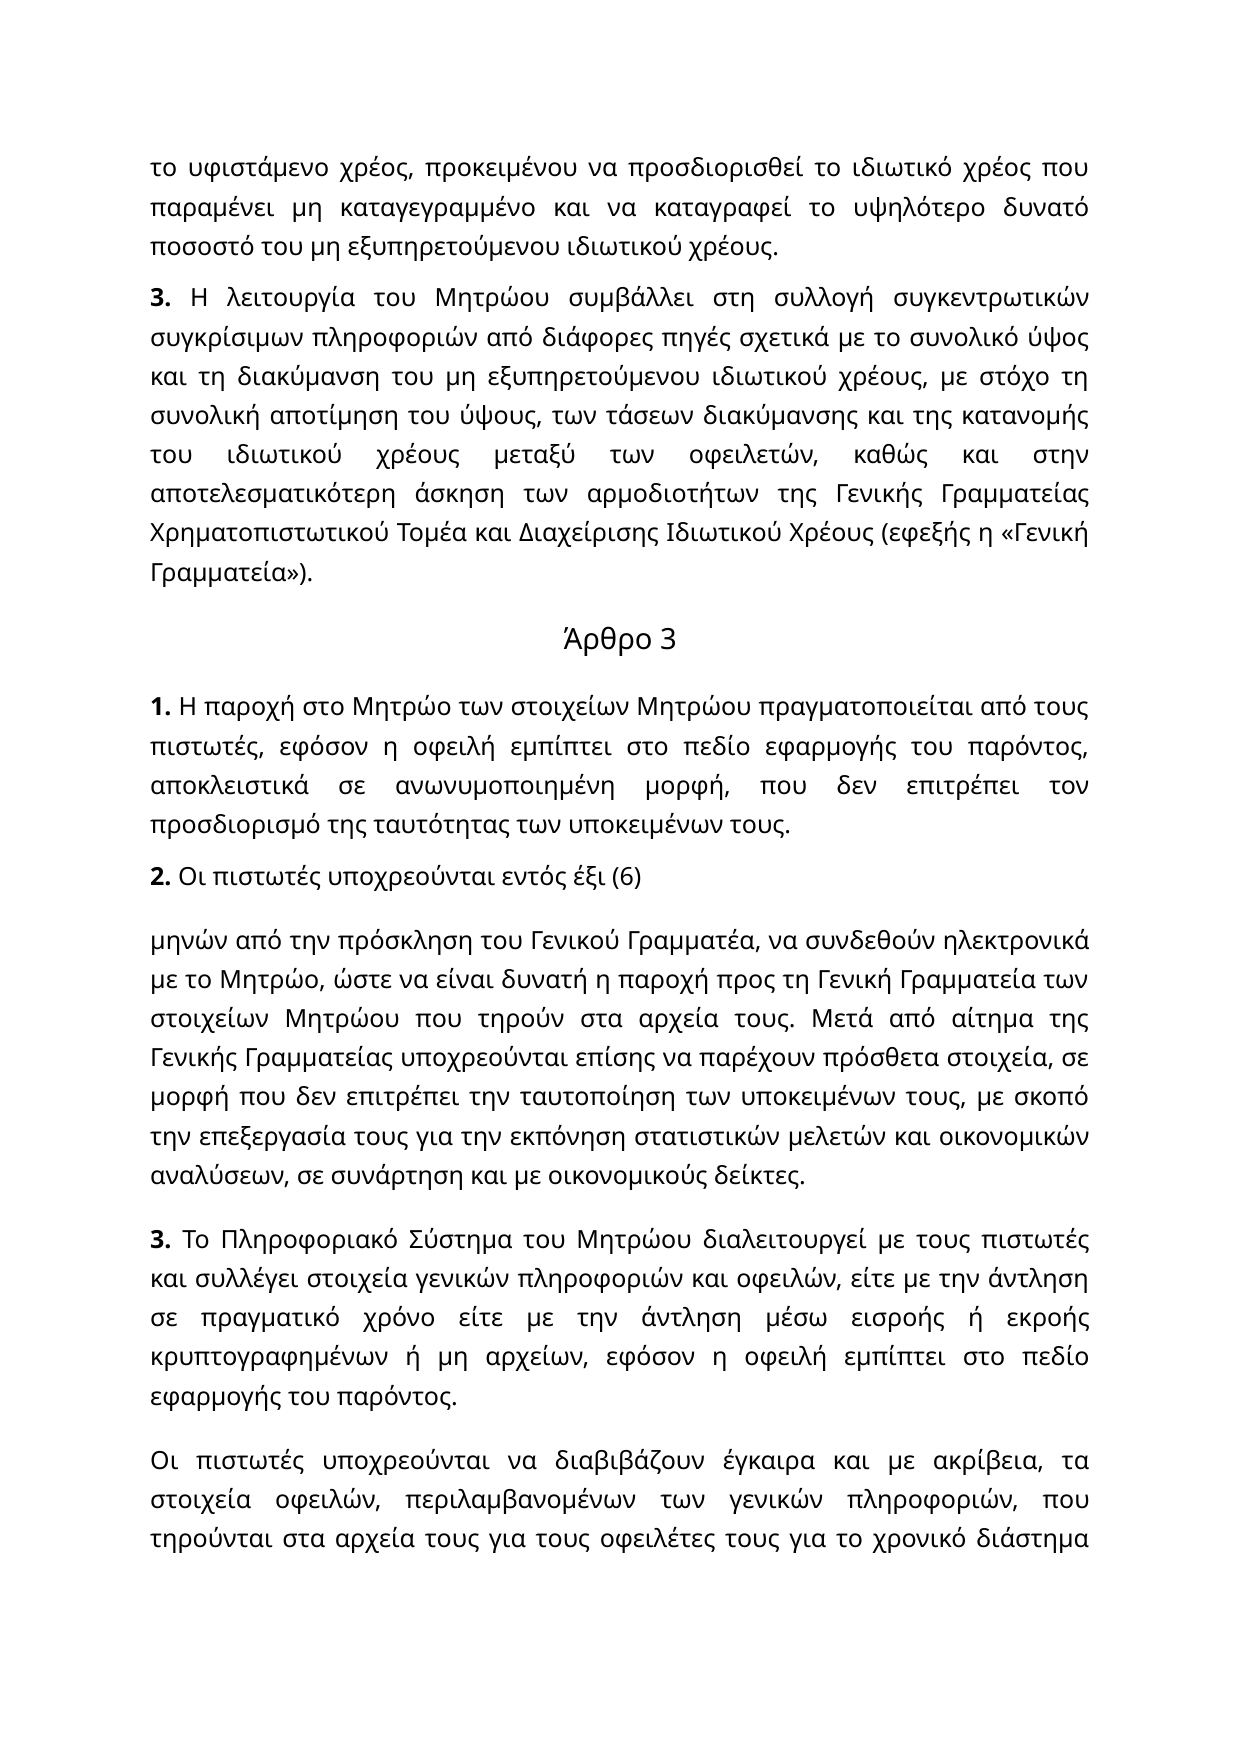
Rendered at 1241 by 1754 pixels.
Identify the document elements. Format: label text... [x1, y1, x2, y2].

text μηνών από την πρόσκληση του Γενικού Γραμματέα, να συνδεθούν ηλεκτρονικά με το Μητρώο, ώστε να είναι δυνατή η παροχή προς τη Γενική Γραμματεία των στοιχείων Μητρώου που τηρούν στα αρχεία τους. Μετά από αίτημα της Γενικής Γραμματείας υποχρεούνται επίσης να παρέχουν πρόσθετα στοιχεία, σε μορφή που δεν επιτρέπει την ταυτοποίηση των υποκειμένων τους, με σκοπό την επεξεργασία τους για την εκπόνηση στατιστικών μελετών και οικονομικών αναλύσεων, σε συνάρτηση και με οικονομικούς δείκτες. [150, 922, 1090, 1191]
text Οι πιστωτές υποχρεούνται να διαβιβάζουν έγκαιρα και με ακρίβεια, τα στοιχεία οφειλών, περιλαμβανομένων των γενικών πληροφοριών, που τηρούνται στα αρχεία τους για τους οφειλέτες τους για το χρονικό διάστημα [150, 1442, 1090, 1555]
text 1. Η παροχή στο Μητρώο των στοιχείων Μητρώου πραγματοποιείται από τους πιστωτές, εφόσον η οφειλή εμπίπτει στο πεδίο εφαρμογής του παρόντος, αποκλειστικά σε ανωνυμοποιημένη μορφή, που δεν επιτρέπει τον προσδιορισμό της ταυτότητας των υποκειμένων τους. [150, 689, 1090, 841]
subtitle Άρθρο 3 [150, 618, 1090, 658]
text το υφιστάμενο χρέος, προκειμένου να προσδιορισθεί το ιδιωτικό χρέος που παραμένει μη καταγεγραμμένο και να καταγραφεί το υψηλότερο δυνατό ποσοστό του μη εξυπηρετούμενου ιδιωτικού χρέους. [150, 150, 1090, 262]
text 2. Οι πιστωτές υποχρεούνται εντός έξι (6) [150, 858, 1090, 892]
text 3. Η λειτουργία του Μητρώου συμβάλλει στη συλλογή συγκεντρωτικών συγκρίσιμων πληροφοριών από διάφορες πηγές σχετικά με το συνολικό ύψος και τη διακύμανση του μη εξυπηρετούμενου ιδιωτικού χρέους, με στόχο τη συνολική αποτίμηση του ύψους, των τάσεων διακύμανσης και της κατανομής του ιδιωτικού χρέους μεταξύ των οφειλετών, καθώς και στην αποτελεσματικότερη άσκηση των αρμοδιοτήτων της Γενικής Γραμματείας Χρηματοπιστωτικού Τομέα και Διαχείρισης Ιδιωτικού Χρέους (εφεξής η «Γενική Γραμματεία»). [150, 280, 1090, 588]
text 3. Το Πληροφοριακό Σύστημα του Μητρώου διαλειτουργεί με τους πιστωτές και συλλέγει στοιχεία γενικών πληροφοριών και οφειλών, είτε με την άντληση σε πραγματικό χρόνο είτε με την άντληση μέσω εισροής ή εκροής κρυπτογραφημένων ή μη αρχείων, εφόσον η οφειλή εμπίπτει στο πεδίο εφαρμογής του παρόντος. [150, 1221, 1090, 1412]
